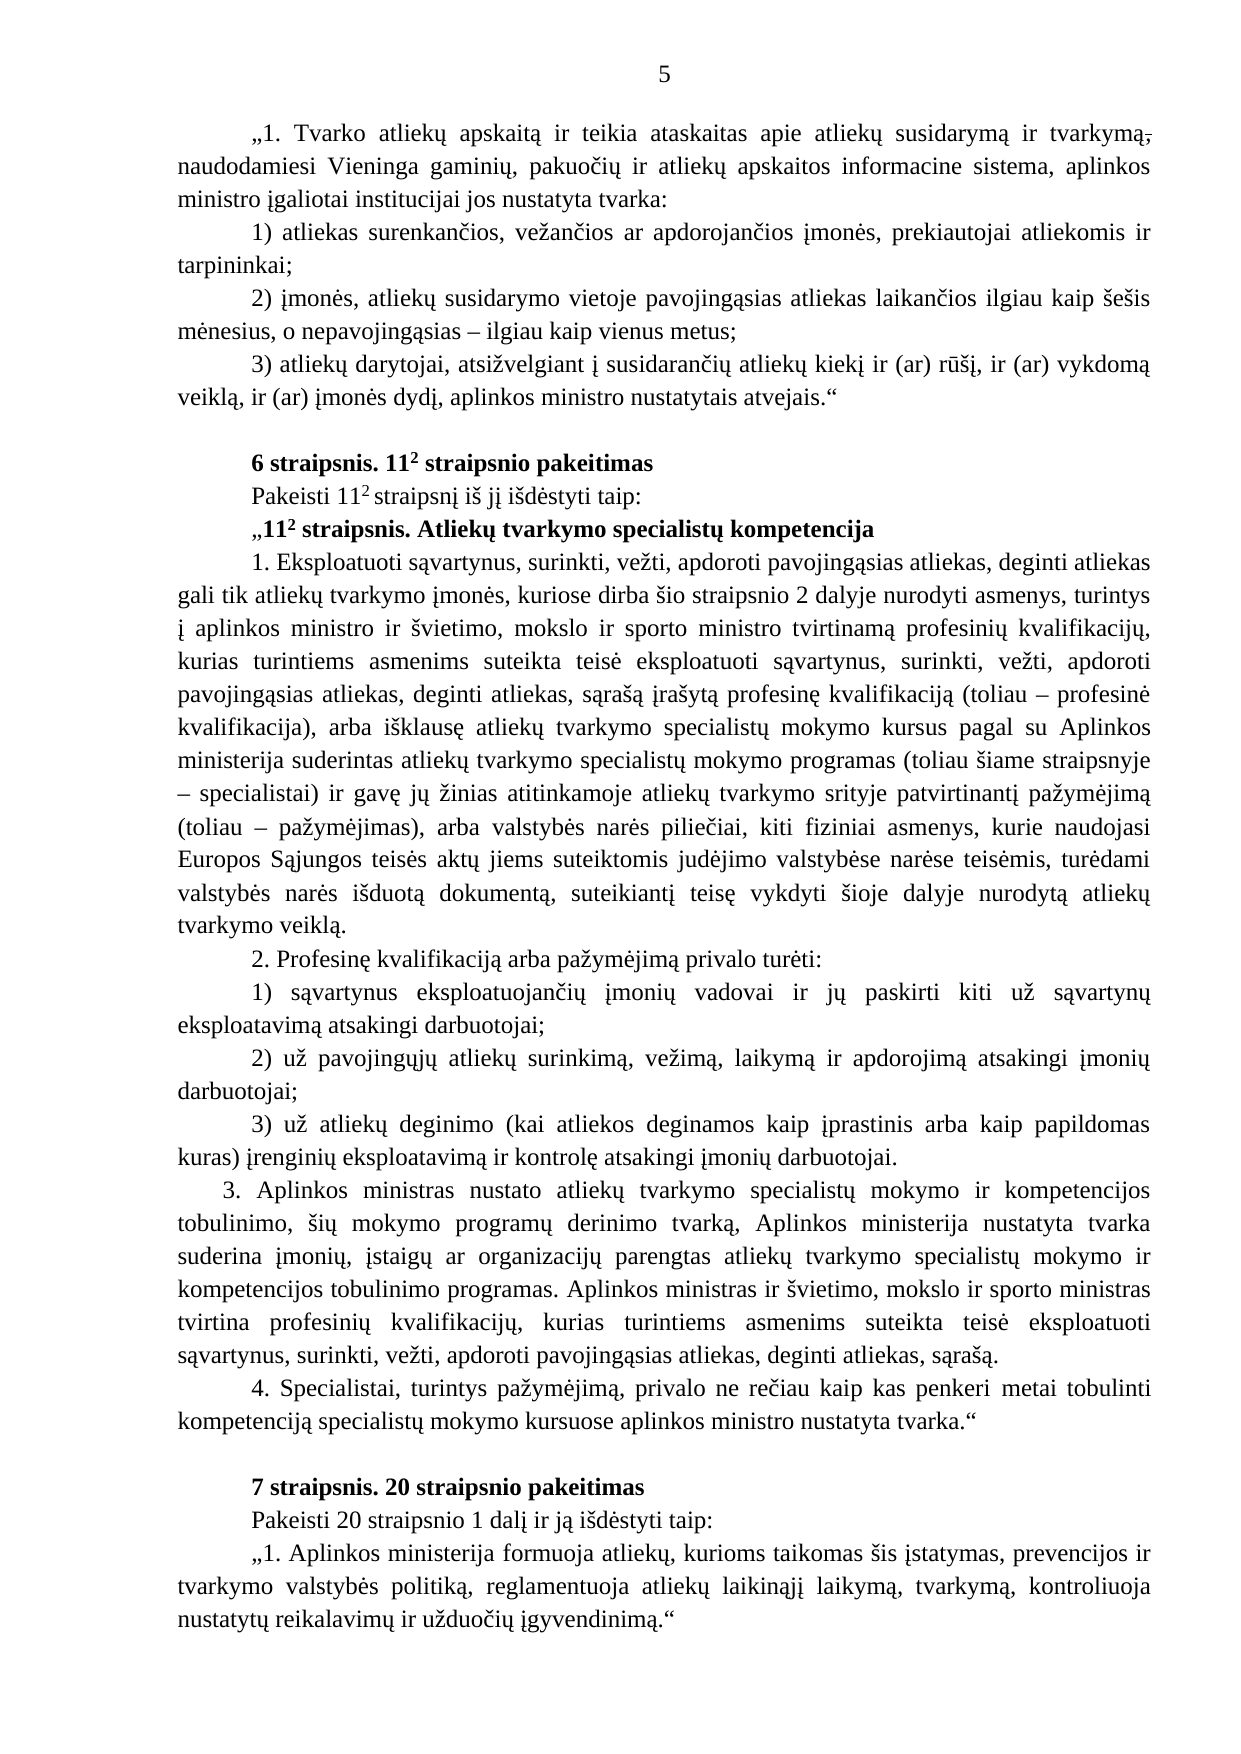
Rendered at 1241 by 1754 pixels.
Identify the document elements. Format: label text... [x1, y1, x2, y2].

text 3. Aplinkos ministras nustato atliekų tvarkymo specialistų mokymo ir kompetencijos tobulinimo, šių mokymo programų derinimo tvarką, Aplinkos ministerija nustatyta tvarka suderina įmonių, įstaigų ar organizacijų parengtas atliekų tvarkymo specialistų mokymo ir kompetencijos tobulinimo programas. Aplinkos ministras ir švietimo, mokslo ir sporto ministras tvirtina profesinių kvalifikacijų, kurias turintiems asmenims suteikta teisė eksploatuoti sąvartynus, surinkti, vežti, apdoroti pavojingąsias atliekas, deginti atliekas, sąrašą. [177, 1175, 1151, 1369]
text Pakeisti 112 straipsnį iš jį išdėstyti taip: [177, 481, 1151, 510]
text 2) už pavojingųjų atliekų surinkimą, vežimą, laikymą ir apdorojimą atsakingi įmonių darbuotojai; [177, 1043, 1151, 1104]
text 4. Specialistai, turintys pažymėjimą, privalo ne rečiau kaip kas penkeri metai tobulinti kompetenciją specialistų mokymo kursuose aplinkos ministro nustatyta tvarka.“ [177, 1373, 1151, 1435]
text „112 straipsnis. Atliekų tvarkymo specialistų kompetencija [177, 514, 1151, 543]
text 1. Eksploatuoti sąvartynus, surinkti, vežti, apdoroti pavojingąsias atliekas, deginti atliekas gali tik atliekų tvarkymo įmonės, kuriose dirba šio straipsnio 2 dalyje nurodyti asmenys, turintys į aplinkos ministro ir švietimo, mokslo ir sporto ministro tvirtinamą profesinių kvalifikacijų, kurias turintiems asmenims suteikta teisė eksploatuoti sąvartynus, surinkti, vežti, apdoroti pavojingąsias atliekas, deginti atliekas, sąrašą įrašytą profesinę kvalifikaciją (toliau – profesinė kvalifikacija), arba išklausę atliekų tvarkymo specialistų mokymo kursus pagal su Aplinkos ministerija suderintas atliekų tvarkymo specialistų mokymo programas (toliau šiame straipsnyje – specialistai) ir gavę jų žinias atitinkamoje atliekų tvarkymo srityje patvirtinantį pažymėjimą (toliau – pažymėjimas), arba valstybės narės piliečiai, kiti fiziniai asmenys, kurie naudojasi Europos Sąjungos teisės aktų jiems suteiktomis judėjimo valstybėse narėse teisėmis, turėdami valstybės narės išduotą dokumentą, suteikiantį teisę vykdyti šioje dalyje nurodytą atliekų tvarkymo veiklą. [177, 547, 1151, 939]
text 2) įmonės, atliekų susidarymo vietoje pavojingąsias atliekas laikančios ilgiau kaip šešis mėnesius, o nepavojingąsias – ilgiau kaip vienus metus; [177, 283, 1151, 345]
text 7 straipsnis. 20 straipsnio pakeitimas [177, 1472, 1151, 1501]
text 6 straipsnis. 112 straipsnio pakeitimas [177, 448, 1151, 477]
text 1) atliekas surenkančios, vežančios ar apdorojančios įmonės, prekiautojai atliekomis ir tarpininkai; [177, 217, 1151, 279]
text 2. Profesinę kvalifikaciją arba pažymėjimą privalo turėti: [177, 944, 1151, 972]
text „1. Aplinkos ministerija formuoja atliekų, kurioms taikomas šis įstatymas, prevencijos ir tvarkymo valstybės politiką, reglamentuoja atliekų laikinąjį laikymą, tvarkymą, kontroliuoja nustatytų reikalavimų ir užduočių įgyvendinimą.“ [177, 1538, 1151, 1633]
text 3) už atliekų deginimo (kai atliekos deginamos kaip įprastinis arba kaip papildomas kuras) įrenginių eksploatavimą ir kontrolę atsakingi įmonių darbuotojai. [177, 1109, 1151, 1171]
text „1. Tvarko atliekų apskaitą ir teikia ataskaitas apie atliekų susidarymą ir tvarkymą, naudodamiesi Vieninga gaminių, pakuočių ir atliekų apskaitos informacine sistema, aplinkos ministro įgaliotai institucijai jos nustatyta tvarka: [177, 118, 1151, 213]
text Pakeisti 20 straipsnio 1 dalį ir ją išdėstyti taip: [177, 1505, 1151, 1534]
text 1) sąvartynus eksploatuojančių įmonių vadovai ir jų paskirti kiti už sąvartynų eksploatavimą atsakingi darbuotojai; [177, 977, 1151, 1038]
text 3) atliekų darytojai, atsižvelgiant į susidarančių atliekų kiekį ir (ar) rūšį, ir (ar) vykdomą veiklą, ir (ar) įmonės dydį, aplinkos ministro nustatytais atvejais.“ [177, 349, 1151, 411]
